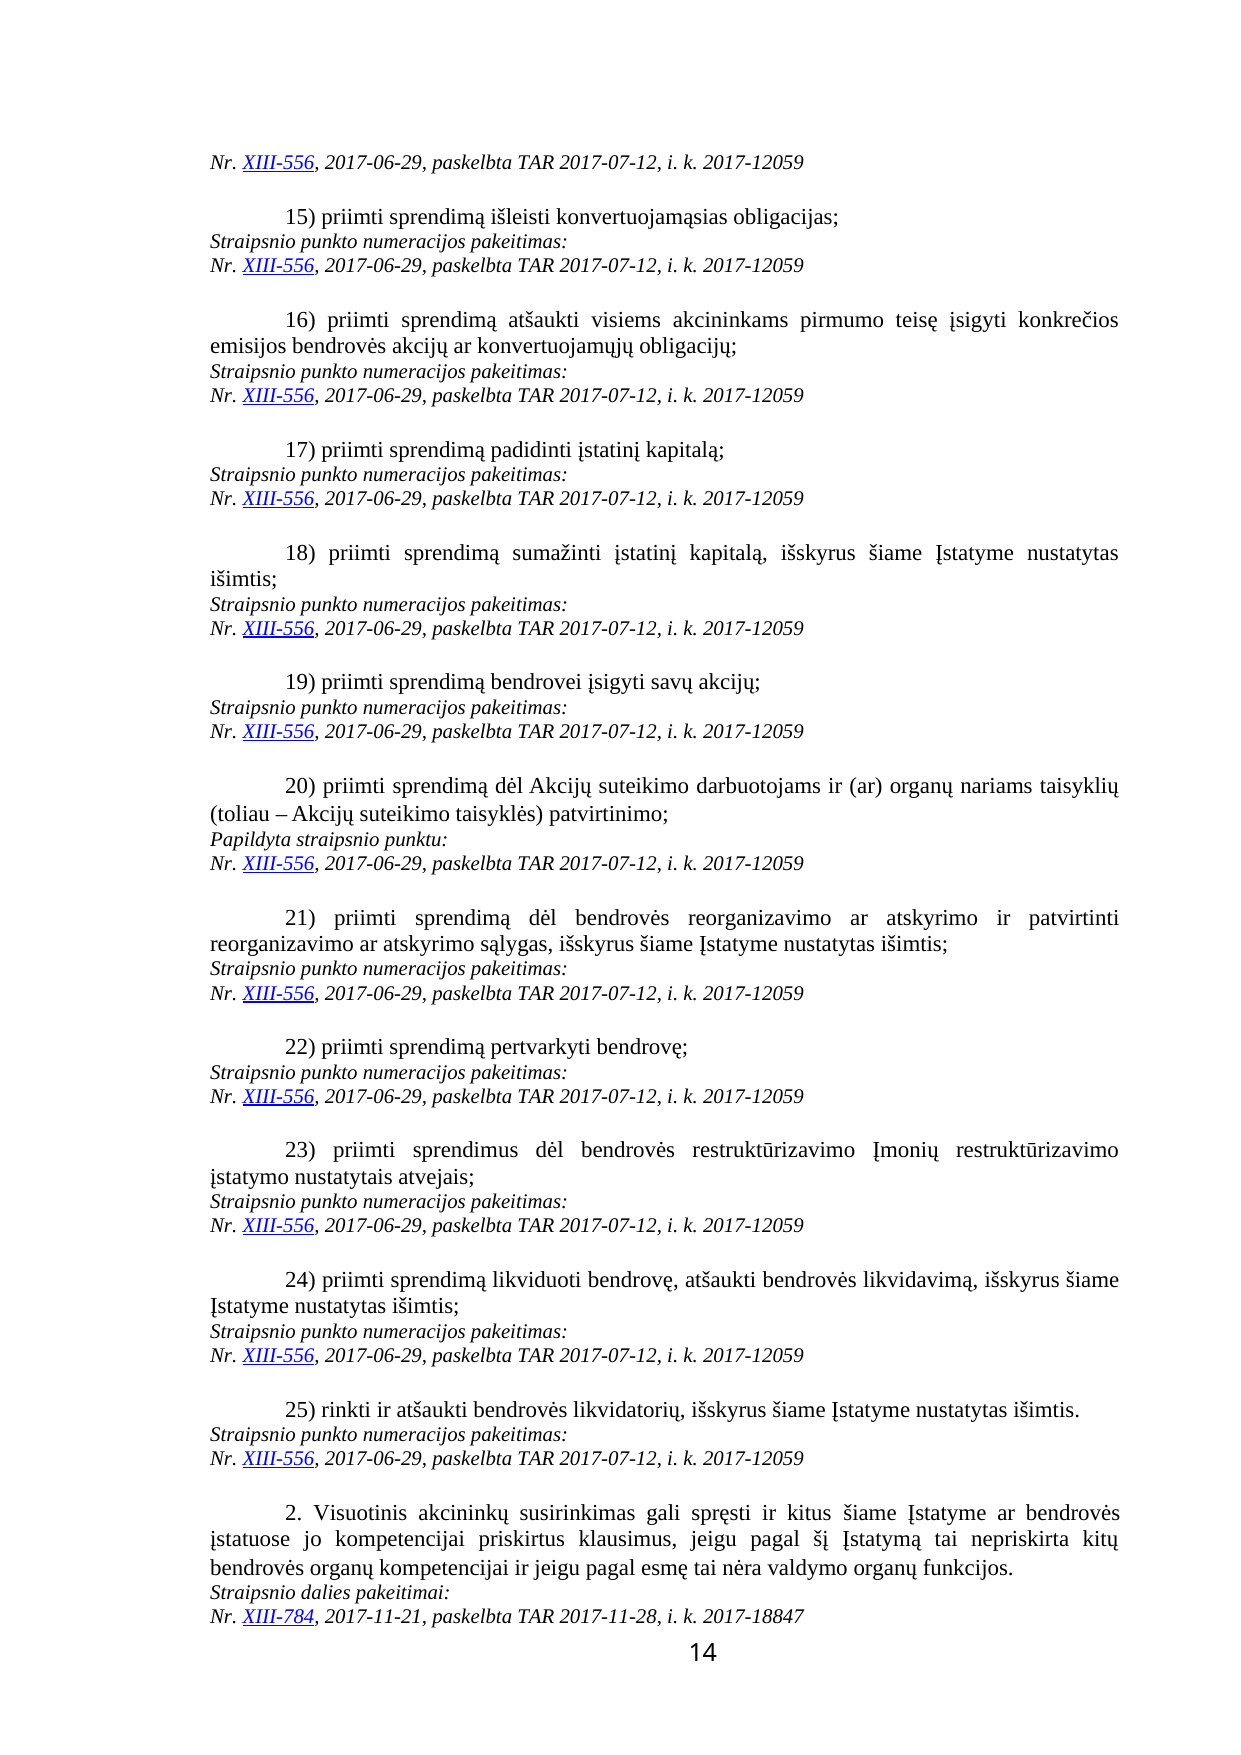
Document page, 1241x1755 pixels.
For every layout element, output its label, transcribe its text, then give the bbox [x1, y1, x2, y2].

text Nr. XIII-556, 2017-06-29, paskelbta TAR 2017-07-12, i. k. 2017-12059 [210, 150, 1120, 174]
text Nr. XIII-556, 2017-06-29, paskelbta TAR 2017-07-12, i. k. 2017-12059 [210, 1446, 1120, 1470]
text Straipsnio punkto numeracijos pakeitimas: [210, 1422, 1120, 1446]
text 22) priimti sprendimą pertvarkyti bendrovę; [210, 1033, 1120, 1059]
text Nr. XIII-784, 2017-11-21, paskelbta TAR 2017-11-28, i. k. 2017-18847 [210, 1604, 1120, 1628]
text Straipsnio punkto numeracijos pakeitimas: [210, 695, 1120, 719]
text 18) priimti sprendimą sumažinti įstatinį kapitalą, išskyrus šiame Įstatyme nustatytas išimtis; [210, 539, 1120, 592]
text Straipsnio punkto numeracijos pakeitimas: [210, 462, 1120, 486]
text Nr. XIII-556, 2017-06-29, paskelbta TAR 2017-07-12, i. k. 2017-12059 [210, 1213, 1120, 1237]
text Straipsnio punkto numeracijos pakeitimas: [210, 1319, 1120, 1343]
text Nr. XIII-556, 2017-06-29, paskelbta TAR 2017-07-12, i. k. 2017-12059 [210, 1343, 1120, 1367]
text 19) priimti sprendimą bendrovei įsigyti savų akcijų; [210, 668, 1120, 695]
text 15) priimti sprendimą išleisti konvertuojamąsias obligacijas; [210, 203, 1120, 229]
text Straipsnio punkto numeracijos pakeitimas: [210, 229, 1120, 253]
text Straipsnio punkto numeracijos pakeitimas: [210, 956, 1120, 980]
text Nr. XIII-556, 2017-06-29, paskelbta TAR 2017-07-12, i. k. 2017-12059 [210, 851, 1120, 875]
text 25) rinkti ir atšaukti bendrovės likvidatorių, išskyrus šiame Įstatyme nustatytas išimtis. [210, 1396, 1111, 1422]
text Nr. XIII-556, 2017-06-29, paskelbta TAR 2017-07-12, i. k. 2017-12059 [210, 980, 1120, 1004]
text Nr. XIII-556, 2017-06-29, paskelbta TAR 2017-07-12, i. k. 2017-12059 [210, 253, 1120, 277]
text Nr. XIII-556, 2017-06-29, paskelbta TAR 2017-07-12, i. k. 2017-12059 [210, 719, 1120, 743]
text Straipsnio dalies pakeitimai: [210, 1580, 1120, 1604]
text Straipsnio punkto numeracijos pakeitimas: [210, 592, 1120, 616]
text Straipsnio punkto numeracijos pakeitimas: [210, 359, 1120, 383]
text 16) priimti sprendimą atšaukti visiems akcininkams pirmumo teisę įsigyti konkrečios emisijos bendrovės akcijų ar konvertuojamųjų obligacijų; [210, 306, 1120, 359]
text 21) priimti sprendimą dėl bendrovės reorganizavimo ar atskyrimo ir patvirtinti reorganizavimo ar atskyrimo sąlygas, išskyrus šiame Įstatyme nustatytas išimtis; [210, 904, 1120, 956]
text 2. Visuotinis akcininkų susirinkimas gali spręsti ir kitus šiame Įstatyme ar bendrovės įstatuose jo kompetencijai priskirtus klausimus, jeigu pagal šį Įstatymą tai nepriskirta kitų bendrovės organų kompetencijai ir jeigu pagal esmę tai nėra valdymo organų funkcijos. [210, 1499, 1120, 1580]
text 24) priimti sprendimą likviduoti bendrovę, atšaukti bendrovės likvidavimą, išskyrus šiame Įstatyme nustatytas išimtis; [210, 1266, 1120, 1319]
text 23) priimti sprendimus dėl bendrovės restruktūrizavimo Įmonių restruktūrizavimo įstatymo nustatytais atvejais; [210, 1136, 1120, 1189]
text Nr. XIII-556, 2017-06-29, paskelbta TAR 2017-07-12, i. k. 2017-12059 [210, 616, 1120, 640]
text Nr. XIII-556, 2017-06-29, paskelbta TAR 2017-07-12, i. k. 2017-12059 [210, 486, 1120, 510]
text Nr. XIII-556, 2017-06-29, paskelbta TAR 2017-07-12, i. k. 2017-12059 [210, 383, 1120, 407]
text 20) priimti sprendimą dėl Akcijų suteikimo darbuotojams ir (ar) organų nariams taisyklių (toliau – Akcijų suteikimo taisyklės) patvirtinimo; [210, 772, 1120, 827]
text Straipsnio punkto numeracijos pakeitimas: [210, 1059, 1120, 1084]
text Papildyta straipsnio punktu: [210, 827, 1120, 851]
text Straipsnio punkto numeracijos pakeitimas: [210, 1189, 1120, 1213]
text 17) priimti sprendimą padidinti įstatinį kapitalą; [210, 436, 1120, 462]
text Nr. XIII-556, 2017-06-29, paskelbta TAR 2017-07-12, i. k. 2017-12059 [210, 1084, 1120, 1108]
